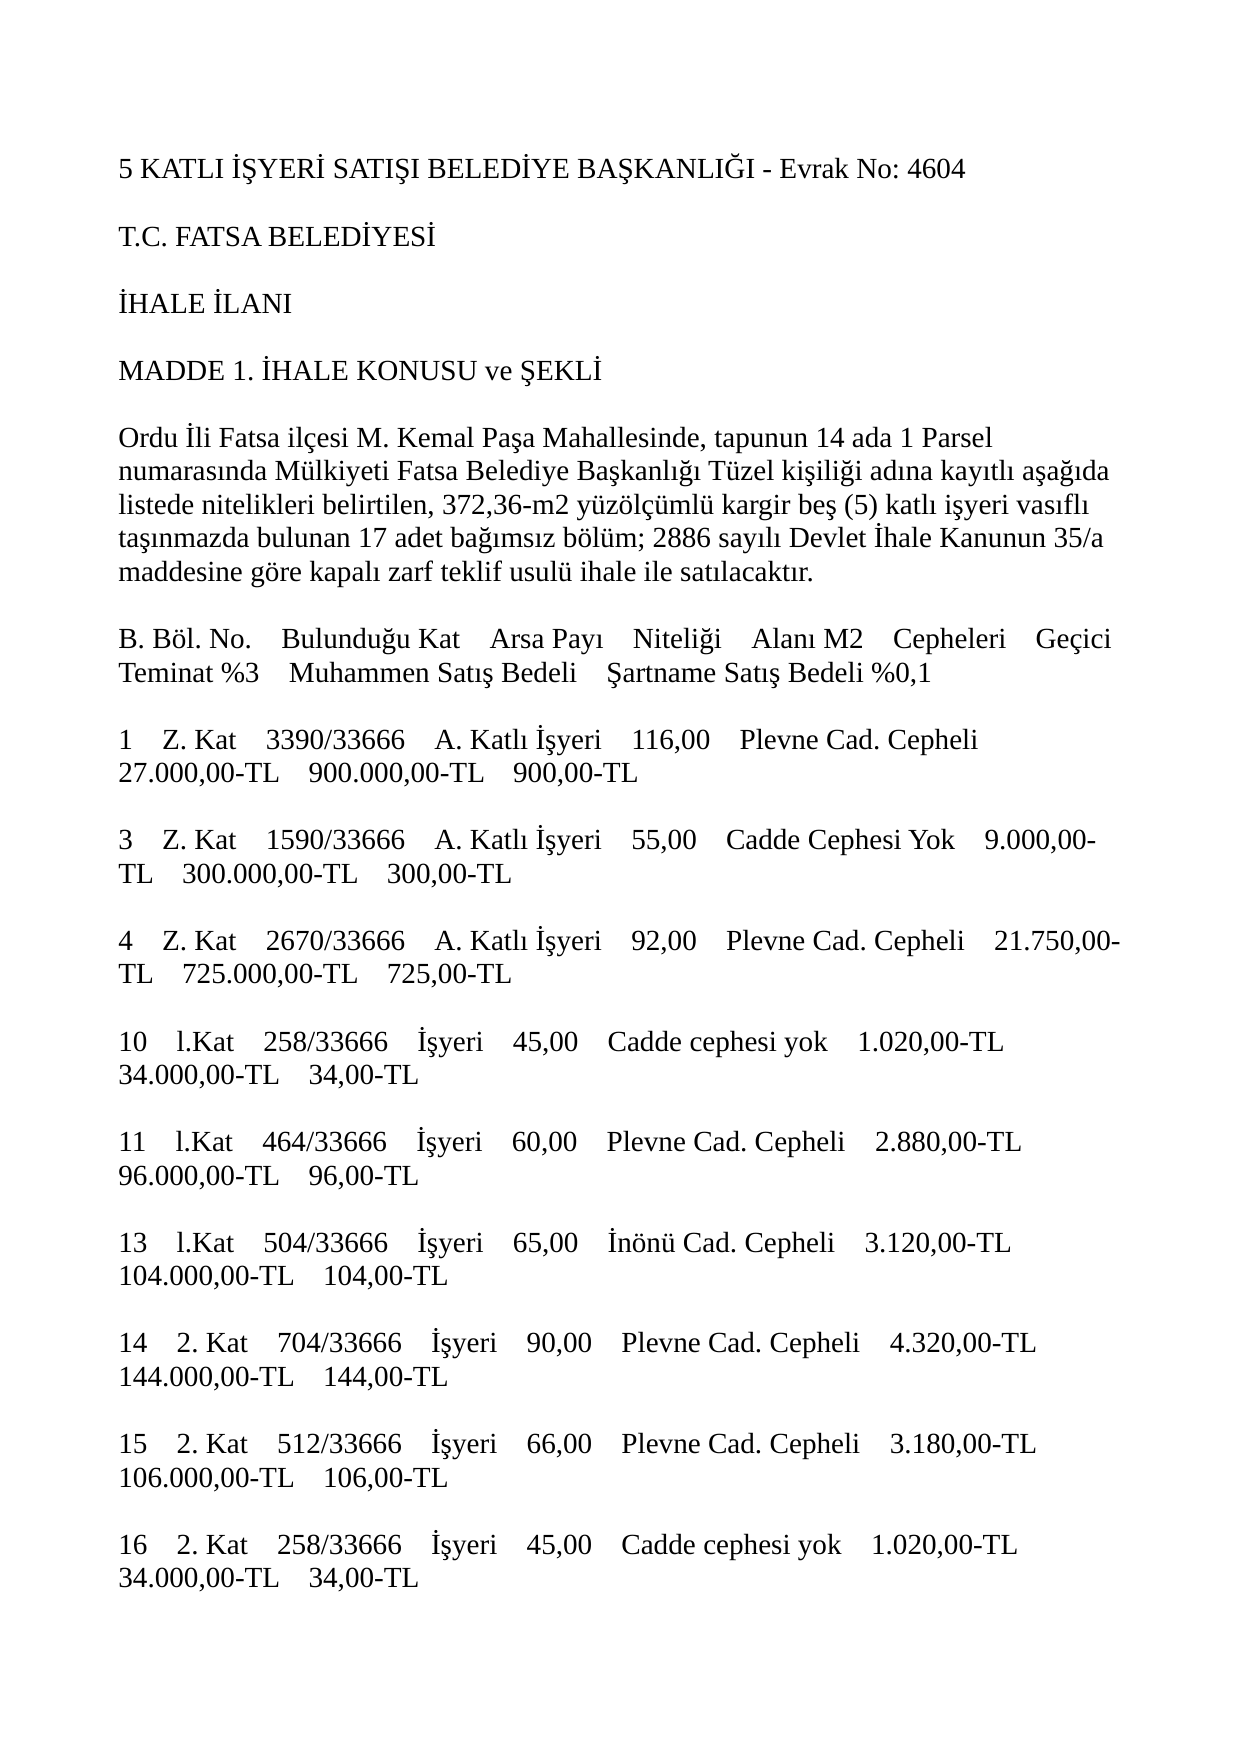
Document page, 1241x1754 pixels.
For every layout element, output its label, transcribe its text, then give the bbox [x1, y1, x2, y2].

text 3 Z. Kat 1590/33666 A. Katlı İşyeri 55,00 Cadde Cephesi Yok 9.000,00-TL 300.000,00-TL 300,00-TL [118, 822, 1122, 889]
text T.C. FATSA BELEDİYESİ [118, 219, 1122, 252]
text B. Böl. No. Bulunduğu Kat Arsa Payı Niteliği Alanı M2 Cepheleri Geçici Teminat %3 Muhammen Satış Bedeli Şartname Satış Bedeli %0,1 [118, 621, 1122, 688]
text Ordu İli Fatsa ilçesi M. Kemal Paşa Mahallesinde, tapunun 14 ada 1 Parsel numarasında Mülkiyeti Fatsa Belediye Başkanlığı Tüzel kişiliği adına kayıtlı aşağıda listede nitelikleri belirtilen, 372,36-m2 yüzölçümlü kargir beş (5) katlı işyeri vasıflı taşınmazda bulunan 17 adet bağımsız bölüm; 2886 sayılı Devlet İhale Kanunun 35/a maddesine göre kapalı zarf teklif usulü ihale ile satılacaktır. [118, 420, 1122, 588]
text 13 l.Kat 504/33666 İşyeri 65,00 İnönü Cad. Cepheli 3.120,00-TL 104.000,00-TL 104,00-TL [118, 1225, 1122, 1292]
text 14 2. Kat 704/33666 İşyeri 90,00 Plevne Cad. Cepheli 4.320,00-TL 144.000,00-TL 144,00-TL [118, 1326, 1122, 1393]
text 10 l.Kat 258/33666 İşyeri 45,00 Cadde cephesi yok 1.020,00-TL 34.000,00-TL 34,00-TL [118, 1024, 1122, 1091]
text MADDE 1. İHALE KONUSU ve ŞEKLİ [118, 353, 1122, 386]
text 16 2. Kat 258/33666 İşyeri 45,00 Cadde cephesi yok 1.020,00-TL 34.000,00-TL 34,00-TL [118, 1527, 1122, 1594]
text 5 KATLI İŞYERİ SATIŞI BELEDİYE BAŞKANLIĞI - Evrak No: 4604 [118, 118, 1122, 185]
text 15 2. Kat 512/33666 İşyeri 66,00 Plevne Cad. Cepheli 3.180,00-TL 106.000,00-TL 106,00-TL [118, 1426, 1122, 1493]
text İHALE İLANI [118, 286, 1122, 319]
text 4 Z. Kat 2670/33666 A. Katlı İşyeri 92,00 Plevne Cad. Cepheli 21.750,00-TL 725.000,00-TL 725,00-TL [118, 923, 1122, 990]
text 11 l.Kat 464/33666 İşyeri 60,00 Plevne Cad. Cepheli 2.880,00-TL 96.000,00-TL 96,00-TL [118, 1124, 1122, 1191]
text 1 Z. Kat 3390/33666 A. Katlı İşyeri 116,00 Plevne Cad. Cepheli 27.000,00-TL 900.000,00-TL 900,00-TL [118, 722, 1122, 789]
